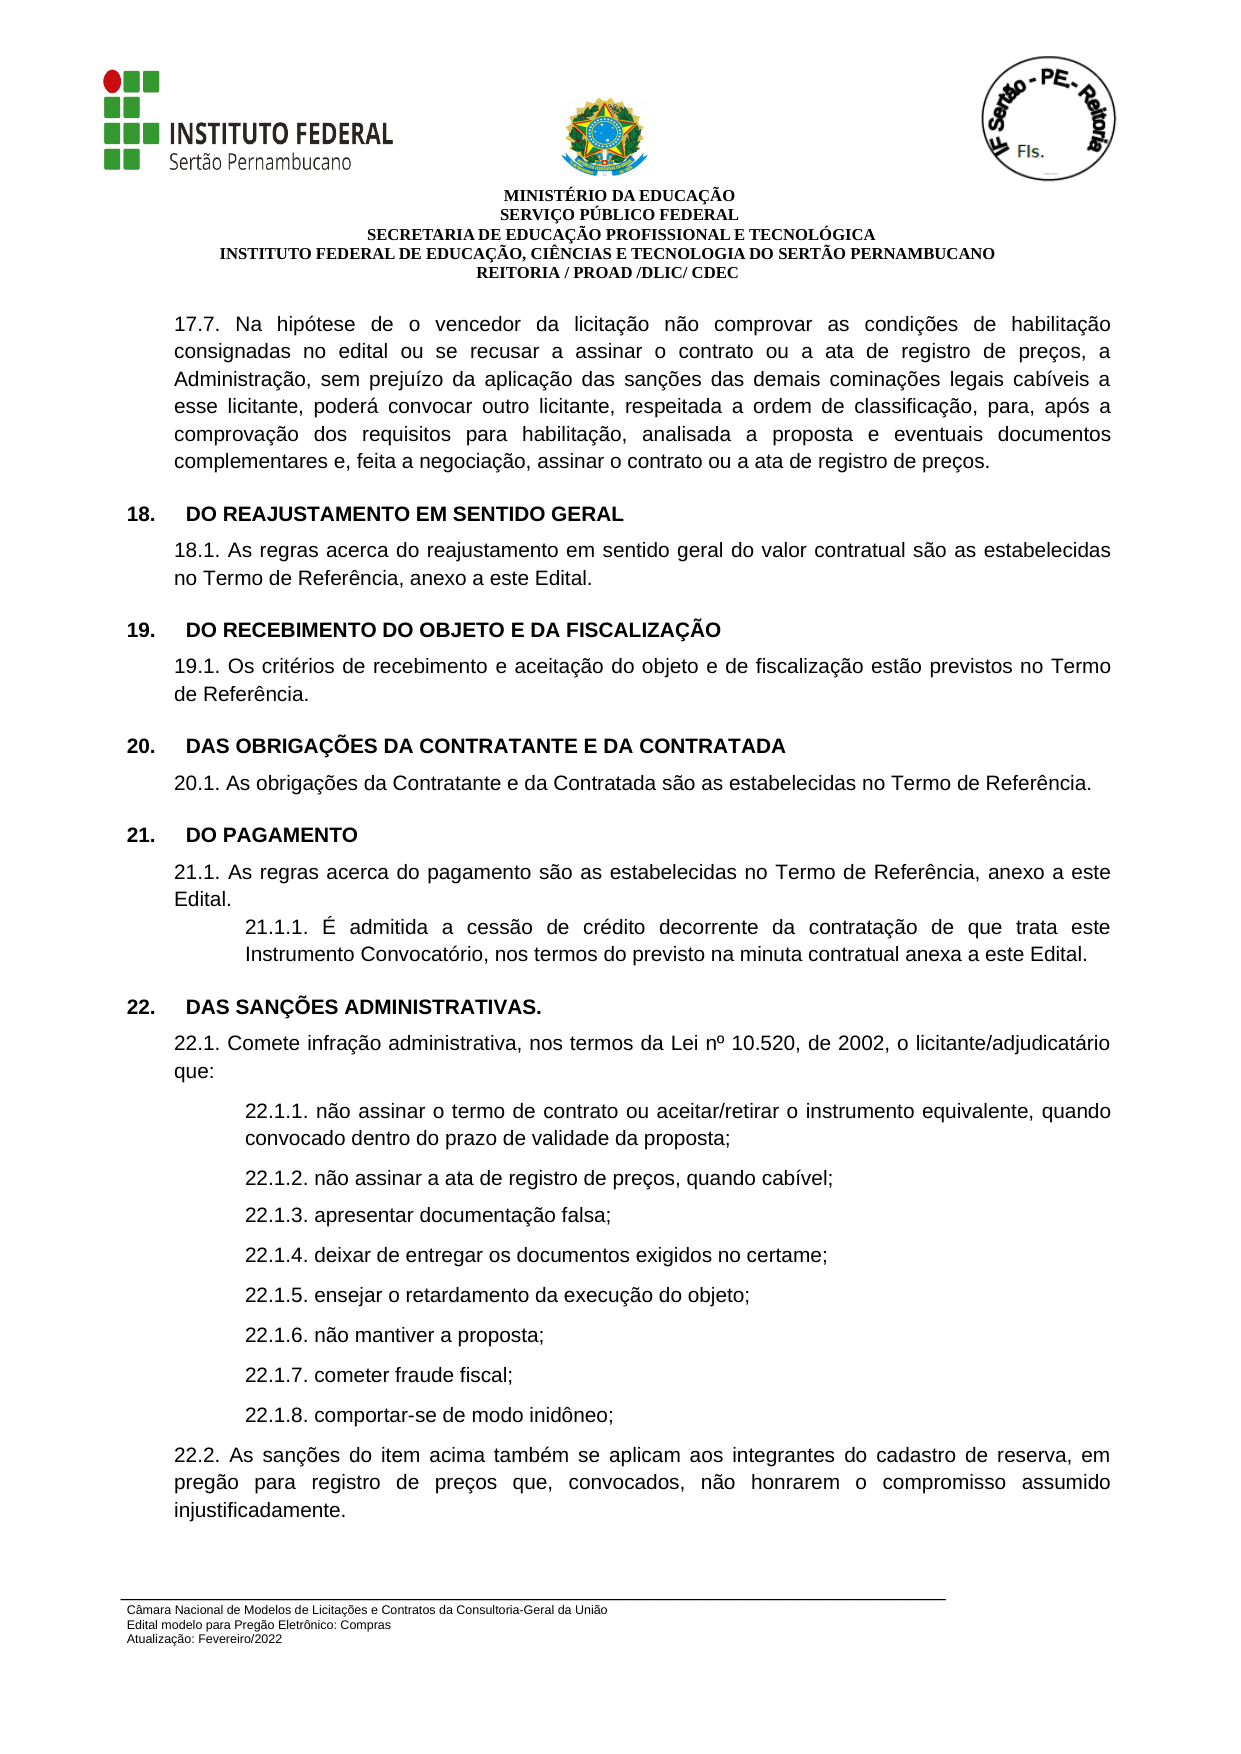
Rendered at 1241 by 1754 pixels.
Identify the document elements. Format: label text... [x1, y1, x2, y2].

text 22.1.1. não assinar o termo de contrato ou aceitar/retirar o instrumento equivalente, quando convocado dentro do prazo de validade da proposta; [245, 1099, 1112, 1150]
list DAS SANÇÕES ADMINISTRATIVAS. [127, 995, 1112, 1019]
text 22.1.7. cometer fraude fiscal; [245, 1363, 1112, 1387]
picture [102, 68, 394, 172]
text 22.2. As sanções do item acima também se aplicam aos integrantes do cadastro de reserva, em pregão para registro de preços que, convocados, não honrarem o compromisso assumido injustificadamente. [174, 1443, 1112, 1522]
text 22.1.3. apresentar documentação falsa; [245, 1203, 1112, 1227]
list DO RECEBIMENTO DO OBJETO E DA FISCALIZAÇÃO [127, 618, 1112, 642]
text 22.1.4. deixar de entregar os documentos exigidos no certame; [245, 1243, 1112, 1267]
list 21.1.1. É admitida a cessão de crédito decorrente da contratação de que trata este Instrumento Convocatório, nos termos do previsto na minuta contratual anexa a este Edital. [245, 915, 1112, 966]
picture [974, 46, 1122, 187]
list DAS OBRIGAÇÕES DA CONTRATANTE E DA CONTRATADA [127, 734, 1112, 758]
list DO REAJUSTAMENTO EM SENTIDO GERAL [127, 501, 1112, 525]
text 22.1.5. ensejar o retardamento da execução do objeto; [245, 1283, 1112, 1307]
list 21.1. As regras acerca do pagamento são as estabelecidas no Termo de Referência, anexo a este Edital. [174, 860, 1112, 911]
list 18.1. As regras acerca do reajustamento em sentido geral do valor contratual são as estabelecidas no Termo de Referência, anexo a este Edital. [174, 538, 1112, 589]
list 20.1. As obrigações da Contratante e da Contratada são as estabelecidas no Termo de Referência. [174, 771, 1112, 795]
list 19.1. Os critérios de recebimento e aceitação do objeto e de fiscalização estão previstos no Termo de Referência. [174, 654, 1112, 706]
text 22.1.6. não mantiver a proposta; [245, 1323, 1112, 1347]
list 22.1. Comete infração administrativa, nos termos da Lei nº 10.520, de 2002, o licitante/adjudicatário que: [174, 1031, 1112, 1083]
list 17.7. Na hipótese de o vencedor da licitação não comprovar as condições de habilitação consignadas no edital ou se recusar a assinar o contrato ou a ata de registro de preços, a Administração, sem prejuízo da aplicação das sanções das demais cominações legais cabíveis a esse licitante, poderá convocar outro licitante, respeitada a ordem de classificação, para, após a comprovação dos requisitos para habilitação, analisada a proposta e eventuais documentos complementares e, feita a negociação, assinar o contrato ou a ata de registro de preços. [174, 311, 1112, 473]
picture [561, 98, 648, 176]
text 22.1.8. comportar-se de modo inidôneo; [245, 1403, 1112, 1427]
list 22.1.2. não assinar a ata de registro de preços, quando cabível; [245, 1166, 1112, 1190]
list DO PAGAMENTO [127, 823, 1112, 847]
